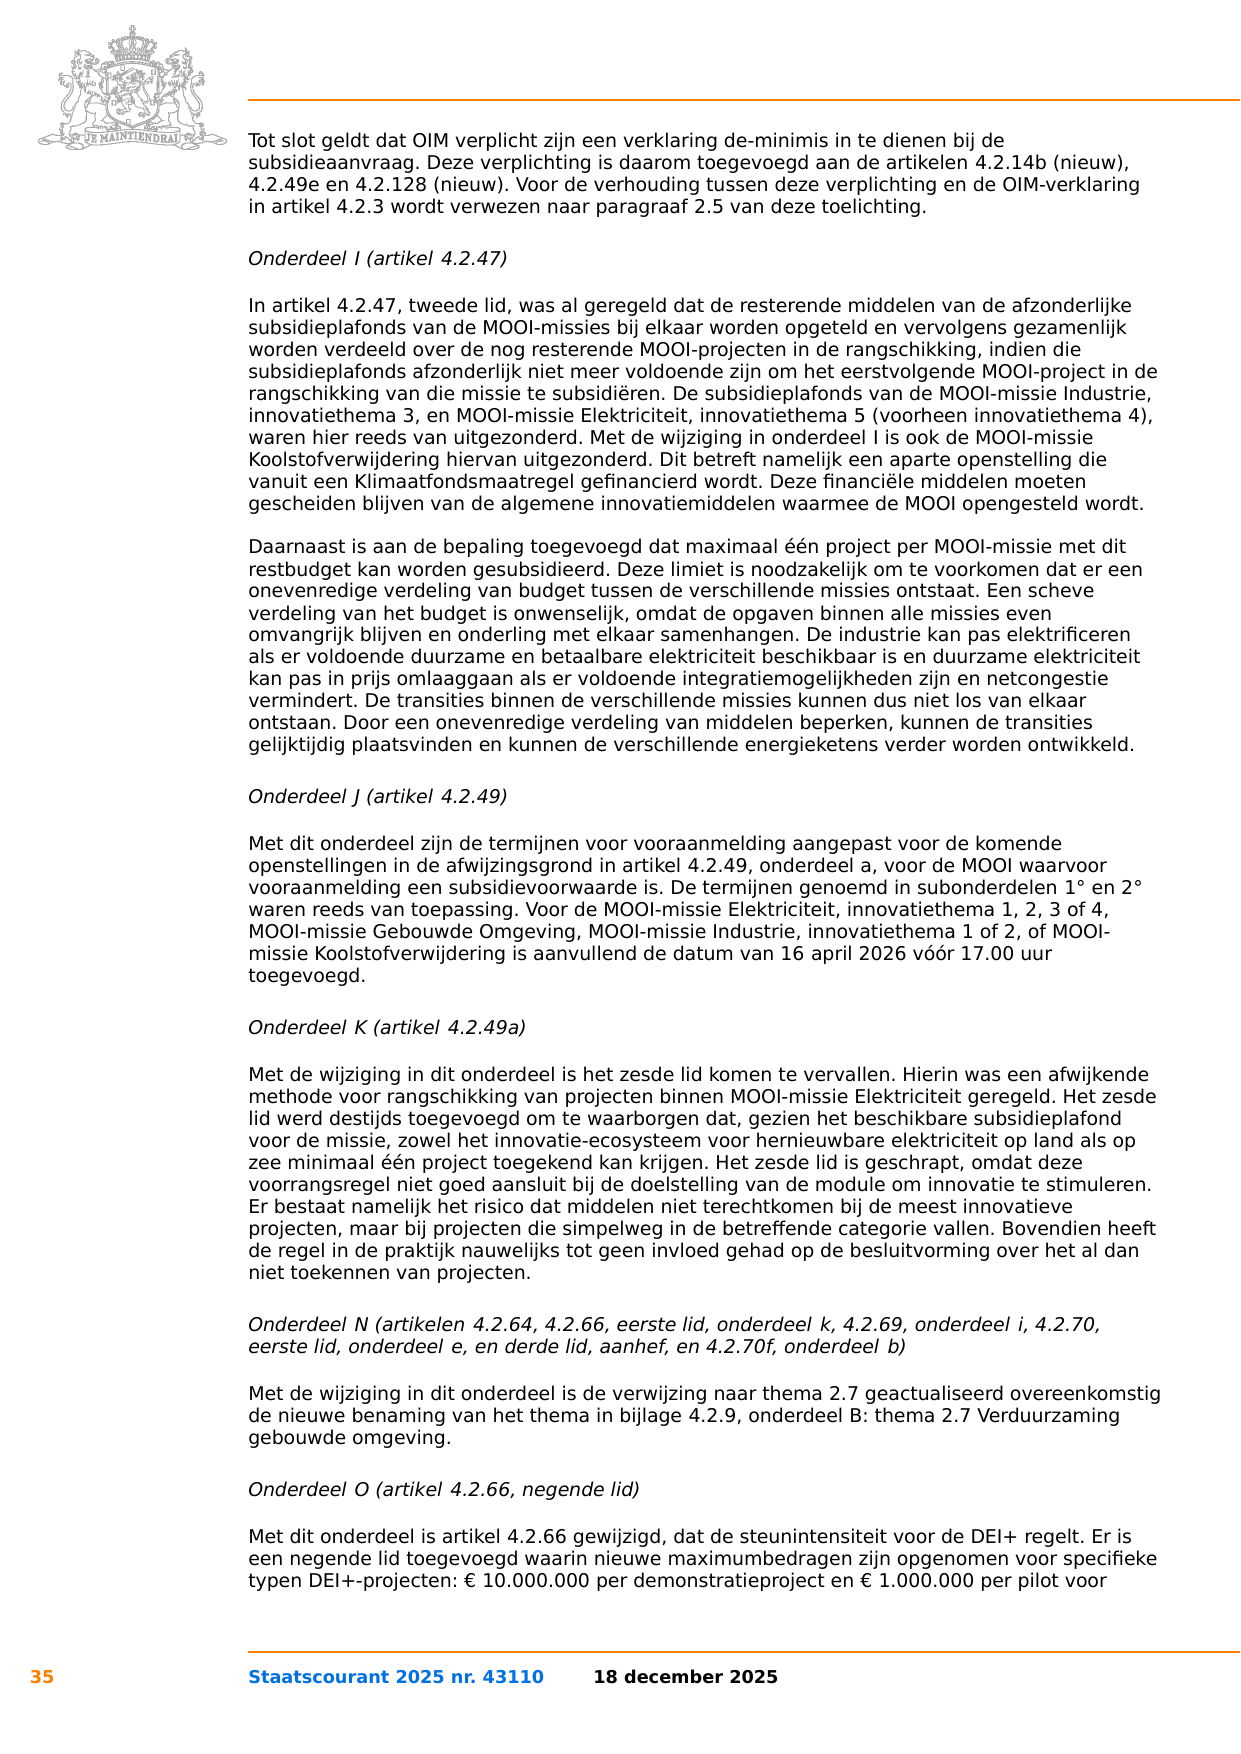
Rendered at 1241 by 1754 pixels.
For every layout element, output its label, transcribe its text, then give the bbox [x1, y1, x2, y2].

subtitle Onderdeel O (artikel 4.2.66, negende lid) [248, 1479, 1163, 1501]
text Tot slot geldt dat OIM verplicht zijn een verklaring de-minimis in te dienen bij de subsidieaanvraag. Deze verplichting is daarom toegevoegd aan de artikelen 4.2.14b (nieuw), 4.2.49e en 4.2.128 (nieuw). Voor de verhouding tussen deze verplichting en de OIM-verklaring in artikel 4.2.3 wordt verwezen naar paragraaf 2.5 van deze toelichting. [248, 130, 1163, 218]
picture [38, 25, 227, 150]
text Daarnaast is aan de bepaling toegevoegd dat maximaal één project per MOOI-missie met dit restbudget kan worden gesubsidieerd. Deze limiet is noodzakelijk om te voorkomen dat er een onevenredige verdeling van budget tussen de verschillende missies ontstaat. Een scheve verdeling van het budget is onwenselijk, omdat de opgaven binnen alle missies even omvangrijk blijven en onderling met elkaar samenhangen. De industrie kan pas elektrificeren als er voldoende duurzame en betaalbare elektriciteit beschikbaar is en duurzame elektriciteit kan pas in prijs omlaaggaan als er voldoende integratiemogelijkheden zijn en netcongestie vermindert. De transities binnen de verschillende missies kunnen dus niet los van elkaar ontstaan. Door een onevenredige verdeling van middelen beperken, kunnen de transities gelijktijdig plaatsvinden en kunnen de verschillende energieketens verder worden ontwikkeld. [248, 536, 1163, 756]
text Met dit onderdeel is artikel 4.2.66 gewijzigd, dat de steunintensiteit voor de DEI+ regelt. Er is een negende lid toegevoegd waarin nieuwe maximumbedragen zijn opgenomen voor specifieke typen DEI+-projecten: € 10.000.000 per demonstratieproject en € 1.000.000 per pilot voor [248, 1526, 1163, 1592]
text In artikel 4.2.47, tweede lid, was al geregeld dat de resterende middelen van de afzonderlijke subsidieplafonds van de MOOI-missies bij elkaar worden opgeteld en vervolgens gezamenlijk worden verdeeld over de nog resterende MOOI-projecten in de rangschikking, indien die subsidieplafonds afzonderlijk niet meer voldoende zijn om het eerstvolgende MOOI-project in de rangschikking van die missie te subsidiëren. De subsidieplafonds van de MOOI-missie Industrie, innovatiethema 3, en MOOI-missie Elektriciteit, innovatiethema 5 (voorheen innovatiethema 4), waren hier reeds van uitgezonderd. Met de wijziging in onderdeel I is ook de MOOI-missie Koolstofverwijdering hiervan uitgezonderd. Dit betreft namelijk een aparte openstelling die vanuit een Klimaatfondsmaatregel gefinancierd wordt. Deze financiële middelen moeten gescheiden blijven van de algemene innovatiemiddelen waarmee de MOOI opengesteld wordt. [248, 295, 1163, 514]
text Met dit onderdeel zijn de termijnen voor vooraanmelding aangepast voor de komende openstellingen in de afwijzingsgrond in artikel 4.2.49, onderdeel a, voor de MOOI waarvoor vooraanmelding een subsidievoorwaarde is. De termijnen genoemd in subonderdelen 1° en 2° waren reeds van toepassing. Voor de MOOI-missie Elektriciteit, innovatiethema 1, 2, 3 of 4, MOOI-missie Gebouwde Omgeving, MOOI-missie Industrie, innovatiethema 1 of 2, of MOOI-missie Koolstofverwijdering is aanvullend de datum van 16 april 2026 vóór 17.00 uur toegevoegd. [248, 833, 1163, 987]
subtitle Onderdeel K (artikel 4.2.49a) [248, 1017, 1163, 1039]
text Met de wijziging in dit onderdeel is de verwijzing naar thema 2.7 geactualiseerd overeenkomstig de nieuwe benaming van het thema in bijlage 4.2.9, onderdeel B: thema 2.7 Verduurzaming gebouwde omgeving. [248, 1383, 1163, 1449]
text Met de wijziging in dit onderdeel is het zesde lid komen te vervallen. Hierin was een afwijkende methode voor rangschikking van projecten binnen MOOI-missie Elektriciteit geregeld. Het zesde lid werd destijds toegevoegd om te waarborgen dat, gezien het beschikbare subsidieplafond voor de missie, zowel het innovatie-ecosysteem voor hernieuwbare elektriciteit op land als op zee minimaal één project toegekend kan krijgen. Het zesde lid is geschrapt, omdat deze voorrangsregel niet goed aansluit bij de doelstelling van de module om innovatie te stimuleren. Er bestaat namelijk het risico dat middelen niet terechtkomen bij de meest innovatieve projecten, maar bij projecten die simpelweg in de betreffende categorie vallen. Bovendien heeft de regel in de praktijk nauwelijks tot geen invloed gehad op de besluitvorming over het al dan niet toekennen van projecten. [248, 1064, 1163, 1284]
subtitle Onderdeel J (artikel 4.2.49) [248, 786, 1163, 808]
subtitle Onderdeel I (artikel 4.2.47) [248, 248, 1163, 270]
subtitle Onderdeel N (artikelen 4.2.64, 4.2.66, eerste lid, onderdeel k, 4.2.69, onderdeel i, 4.2.70, eerste lid, onderdeel e, en derde lid, aanhef, en 4.2.70f, onderdeel b) [248, 1314, 1163, 1358]
